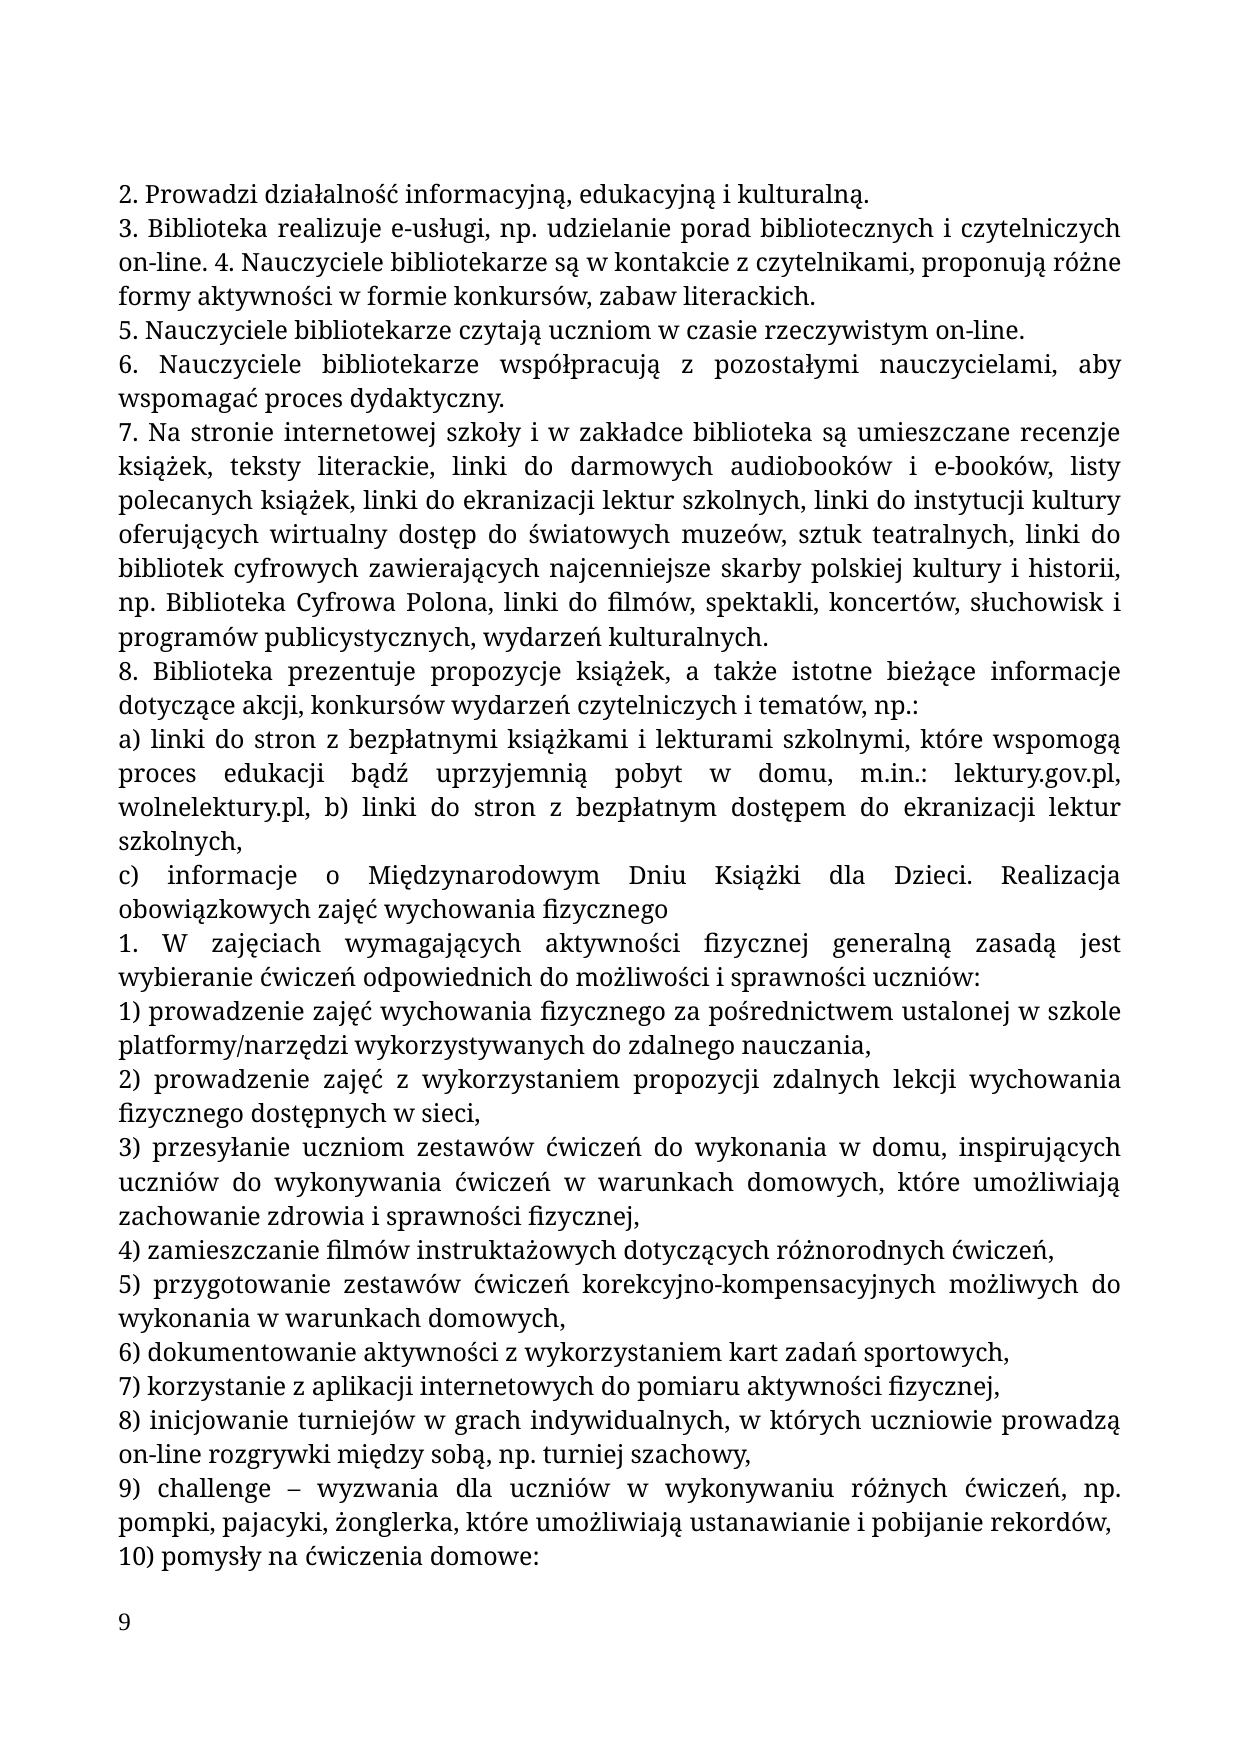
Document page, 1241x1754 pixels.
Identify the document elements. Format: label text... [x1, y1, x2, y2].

text 9) challenge – wyzwania dla uczniów w wykonywaniu różnych ćwiczeń, np. pompki, pajacyki, żonglerka, które umożliwiają ustanawianie i pobijanie rekordów, [118, 1471, 1122, 1539]
text 3) przesyłanie uczniom zestawów ćwiczeń do wykonania w domu, inspirujących uczniów do wykonywania ćwiczeń w warunkach domowych, które umożliwiają zachowanie zdrowia i sprawności fizycznej, [118, 1130, 1122, 1232]
text 1. W zajęciach wymagających aktywności fizycznej generalną zasadą jest wybieranie ćwiczeń odpowiednich do możliwości i sprawności uczniów: [118, 926, 1122, 994]
text 2. Prowadzi działalność informacyjną, edukacyjną i kulturalną. [118, 176, 1122, 210]
text 6) dokumentowanie aktywności z wykorzystaniem kart zadań sportowych, [118, 1334, 1122, 1368]
text 8. Biblioteka prezentuje propozycje książek, a także istotne bieżące informacje dotyczące akcji, konkursów wydarzeń czytelniczych i tematów, np.: [118, 653, 1122, 721]
text 1) prowadzenie zajęć wychowania fizycznego za pośrednictwem ustalonej w szkole platformy/narzędzi wykorzystywanych do zdalnego nauczania, [118, 994, 1122, 1062]
text 7) korzystanie z aplikacji internetowych do pomiaru aktywności fizycznej, [118, 1368, 1122, 1403]
text 2) prowadzenie zajęć z wykorzystaniem propozycji zdalnych lekcji wychowania fizycznego dostępnych w sieci, [118, 1062, 1122, 1130]
text 6. Nauczyciele bibliotekarze współpracują z pozostałymi nauczycielami, aby wspomagać proces dydaktyczny. [118, 347, 1122, 415]
text 7. Na stronie internetowej szkoły i w zakładce biblioteka są umieszczane recenzje książek, teksty literackie, linki do darmowych audiobooków i e-booków, listy polecanych książek, linki do ekranizacji lektur szkolnych, linki do instytucji kultury oferujących wirtualny dostęp do światowych muzeów, sztuk teatralnych, linki do bibliotek cyfrowych zawierających najcenniejsze skarby polskiej kultury i historii, np. Biblioteka Cyfrowa Polona, linki do filmów, spektakli, koncertów, słuchowisk i programów publicystycznych, wydarzeń kulturalnych. [118, 415, 1122, 653]
text 5. Nauczyciele bibliotekarze czytają uczniom w czasie rzeczywistym on-line. [118, 313, 1122, 347]
text 8) inicjowanie turniejów w grach indywidualnych, w których uczniowie prowadzą on-line rozgrywki między sobą, np. turniej szachowy, [118, 1403, 1122, 1471]
text c) informacje o Międzynarodowym Dniu Książki dla Dzieci. Realizacja obowiązkowych zajęć wychowania fizycznego [118, 858, 1122, 926]
text 10) pomysły na ćwiczenia domowe: [118, 1539, 1122, 1573]
text 3. Biblioteka realizuje e-usługi, np. udzielanie porad bibliotecznych i czytelniczych on-line. 4. Nauczyciele bibliotekarze są w kontakcie z czytelnikami, proponują różne formy aktywności w formie konkursów, zabaw literackich. [118, 210, 1122, 313]
text 5) przygotowanie zestawów ćwiczeń korekcyjno-kompensacyjnych możliwych do wykonania w warunkach domowych, [118, 1266, 1122, 1334]
text a) linki do stron z bezpłatnymi książkami i lekturami szkolnymi, które wspomogą proces edukacji bądź uprzyjemnią pobyt w domu, m.in.: lektury.gov.pl, wolnelektury.pl, b) linki do stron z bezpłatnym dostępem do ekranizacji lektur szkolnych, [118, 721, 1122, 858]
text 4) zamieszczanie filmów instruktażowych dotyczących różnorodnych ćwiczeń, [118, 1232, 1122, 1266]
